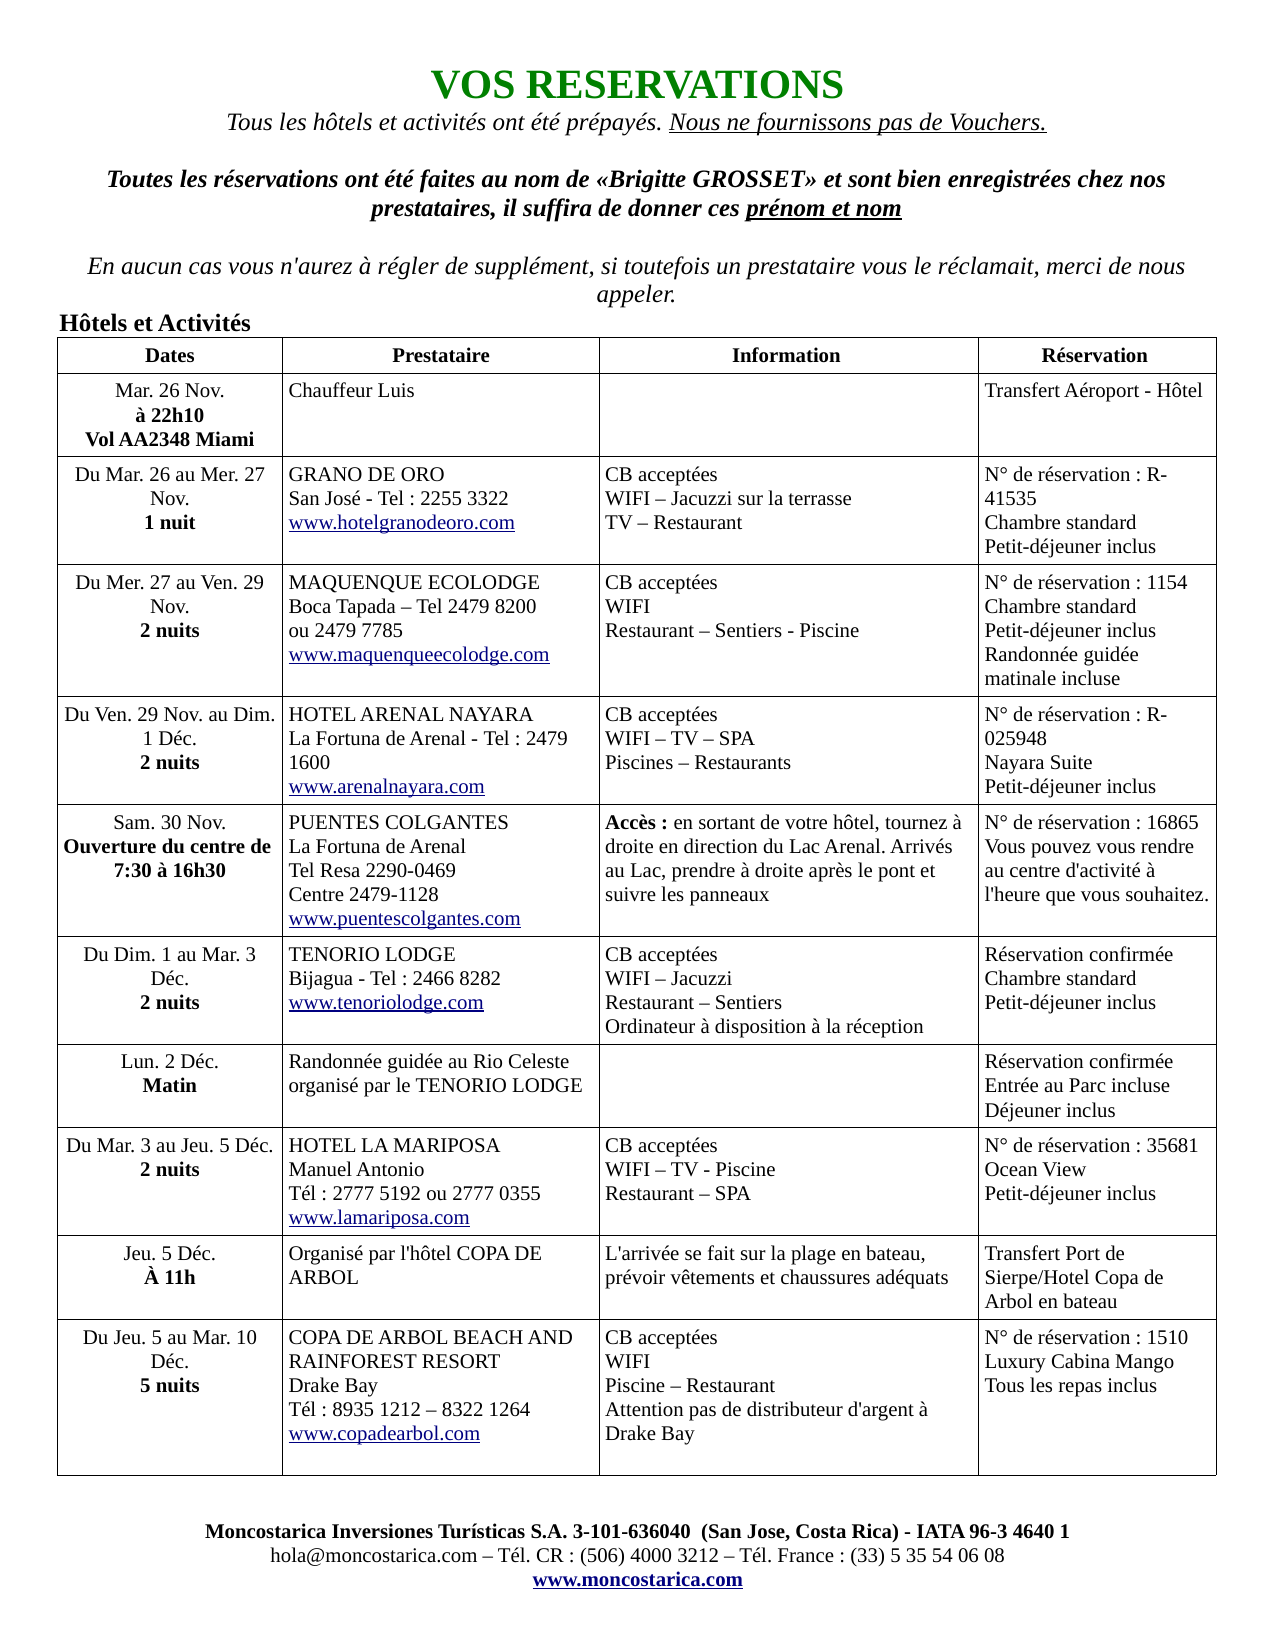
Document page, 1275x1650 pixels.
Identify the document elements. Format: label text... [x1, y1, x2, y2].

table_cell COPA DE ARBOL BEACH AND RAINFOREST RESORT Drake Bay Tél : 8935 1212 – 8322 1264 www.copadearbol.com [283, 1320, 599, 1475]
table_cell N° de réservation : 16865 Vous pouvez vous rendre au centre d'activité à l'heure que vous souhaitez. [979, 805, 1216, 936]
table_cell Du Ven. 29 Nov. au Dim. 1 Déc. 2 nuits [58, 697, 282, 804]
table_cell Du Mar. 26 au Mer. 27 Nov. 1 nuit [58, 457, 282, 564]
table_cell L'arrivée se fait sur la plage en bateau, prévoir vêtements et chaussures adéquats [600, 1236, 978, 1319]
table_cell Du Mar. 3 au Jeu. 5 Déc. 2 nuits [58, 1128, 282, 1235]
table_cell Transfert Port de Sierpe/Hotel Copa de Arbol en bateau [979, 1236, 1216, 1319]
table_cell TENORIO LODGE Bijagua - Tel : 2466 8282 www.tenoriolodge.com [283, 937, 599, 1043]
table_cell Jeu. 5 Déc. À 11h [58, 1236, 282, 1319]
table_cell CB acceptées WIFI – TV – SPA Piscines – Restaurants [600, 697, 978, 804]
table_cell Du Jeu. 5 au Mar. 10 Déc. 5 nuits [58, 1320, 282, 1475]
table_cell N° de réservation : 1154 Chambre standard Petit-déjeuner inclus Randonnée guidée matinale incluse [979, 565, 1216, 696]
table_cell CB acceptées WIFI – Jacuzzi sur la terrasse TV – Restaurant [600, 457, 978, 564]
text En aucun cas vous n'aurez à régler de supplément, si toutefois un prestataire vous le réclamait, merci de nous appeler. [59, 251, 1216, 308]
table_cell Réservation confirmée Entrée au Parc incluse Déjeuner inclus [979, 1045, 1216, 1127]
table_cell N° de réservation : 35681 Ocean View Petit-déjeuner inclus [979, 1128, 1216, 1235]
table_cell Réservation confirmée Chambre standard Petit-déjeuner inclus [979, 937, 1216, 1043]
table_header Information [600, 338, 978, 373]
table_cell Du Mer. 27 au Ven. 29 Nov. 2 nuits [58, 565, 282, 696]
table_cell N° de réservation : R-025948 Nayara Suite Petit-déjeuner inclus [979, 697, 1216, 804]
table_header Dates [58, 338, 282, 373]
table_cell Mar. 26 Nov. à 22h10 Vol AA2348 Miami [58, 374, 282, 456]
table_cell CB acceptées WIFI Piscine – Restaurant Attention pas de distributeur d'argent à Drake Bay [600, 1320, 978, 1475]
table_cell Randonnée guidée au Rio Celeste organisé par le TENORIO LODGE [283, 1045, 599, 1127]
table_cell N° de réservation : R-41535 Chambre standard Petit-déjeuner inclus [979, 457, 1216, 564]
table_cell Lun. 2 Déc. Matin [58, 1045, 282, 1127]
table_header Prestataire [283, 338, 599, 373]
text Tous les hôtels et activités ont été prépayés. Nous ne fournissons pas de Vouchers. [59, 107, 1216, 136]
table_cell Sam. 30 Nov. Ouverture du centre de 7:30 à 16h30 [58, 805, 282, 936]
text VOS RESERVATIONS [59, 59, 1216, 107]
table_cell Transfert Aéroport - Hôtel [979, 374, 1216, 456]
table_cell CB acceptées WIFI – Jacuzzi Restaurant – Sentiers Ordinateur à disposition à la réception [600, 937, 978, 1043]
text Hôtels et Activités [59, 308, 1216, 337]
table_cell N° de réservation : 1510 Luxury Cabina Mango Tous les repas inclus [979, 1320, 1216, 1475]
table_cell GRANO DE ORO San José - Tel : 2255 3322 www.hotelgranodeoro.com [283, 457, 599, 564]
table_cell HOTEL ARENAL NAYARA La Fortuna de Arenal - Tel : 2479 1600 www.arenalnayara.com [283, 697, 599, 804]
table_cell [600, 1045, 978, 1127]
table_cell [600, 374, 978, 456]
table_cell PUENTES COLGANTES La Fortuna de Arenal Tel Resa 2290-0469 Centre 2479-1128 www.puentescolgantes.com [283, 805, 599, 936]
table_cell CB acceptées WIFI – TV - Piscine Restaurant – SPA [600, 1128, 978, 1235]
table_cell Organisé par l'hôtel COPA DE ARBOL [283, 1236, 599, 1319]
table_cell CB acceptées WIFI Restaurant – Sentiers - Piscine [600, 565, 978, 696]
table_cell Accès : en sortant de votre hôtel, tournez à droite en direction du Lac Arenal. Arrivés au Lac, prendre à droite après le pont et suivre les panneaux [600, 805, 978, 936]
table_cell MAQUENQUE ECOLODGE Boca Tapada – Tel 2479 8200 ou 2479 7785 www.maquenqueecolodge.com [283, 565, 599, 696]
table_cell Chauffeur Luis [283, 374, 599, 456]
table_cell HOTEL LA MARIPOSA Manuel Antonio Tél : 2777 5192 ou 2777 0355 www.lamariposa.com [283, 1128, 599, 1235]
table_cell Du Dim. 1 au Mar. 3 Déc. 2 nuits [58, 937, 282, 1043]
text Toutes les réservations ont été faites au nom de «Brigitte GROSSET» et sont bien enregistrées chez nos prestataires, il suffira de donner ces prénom et nom [59, 164, 1216, 222]
table_header Réservation [979, 338, 1216, 373]
